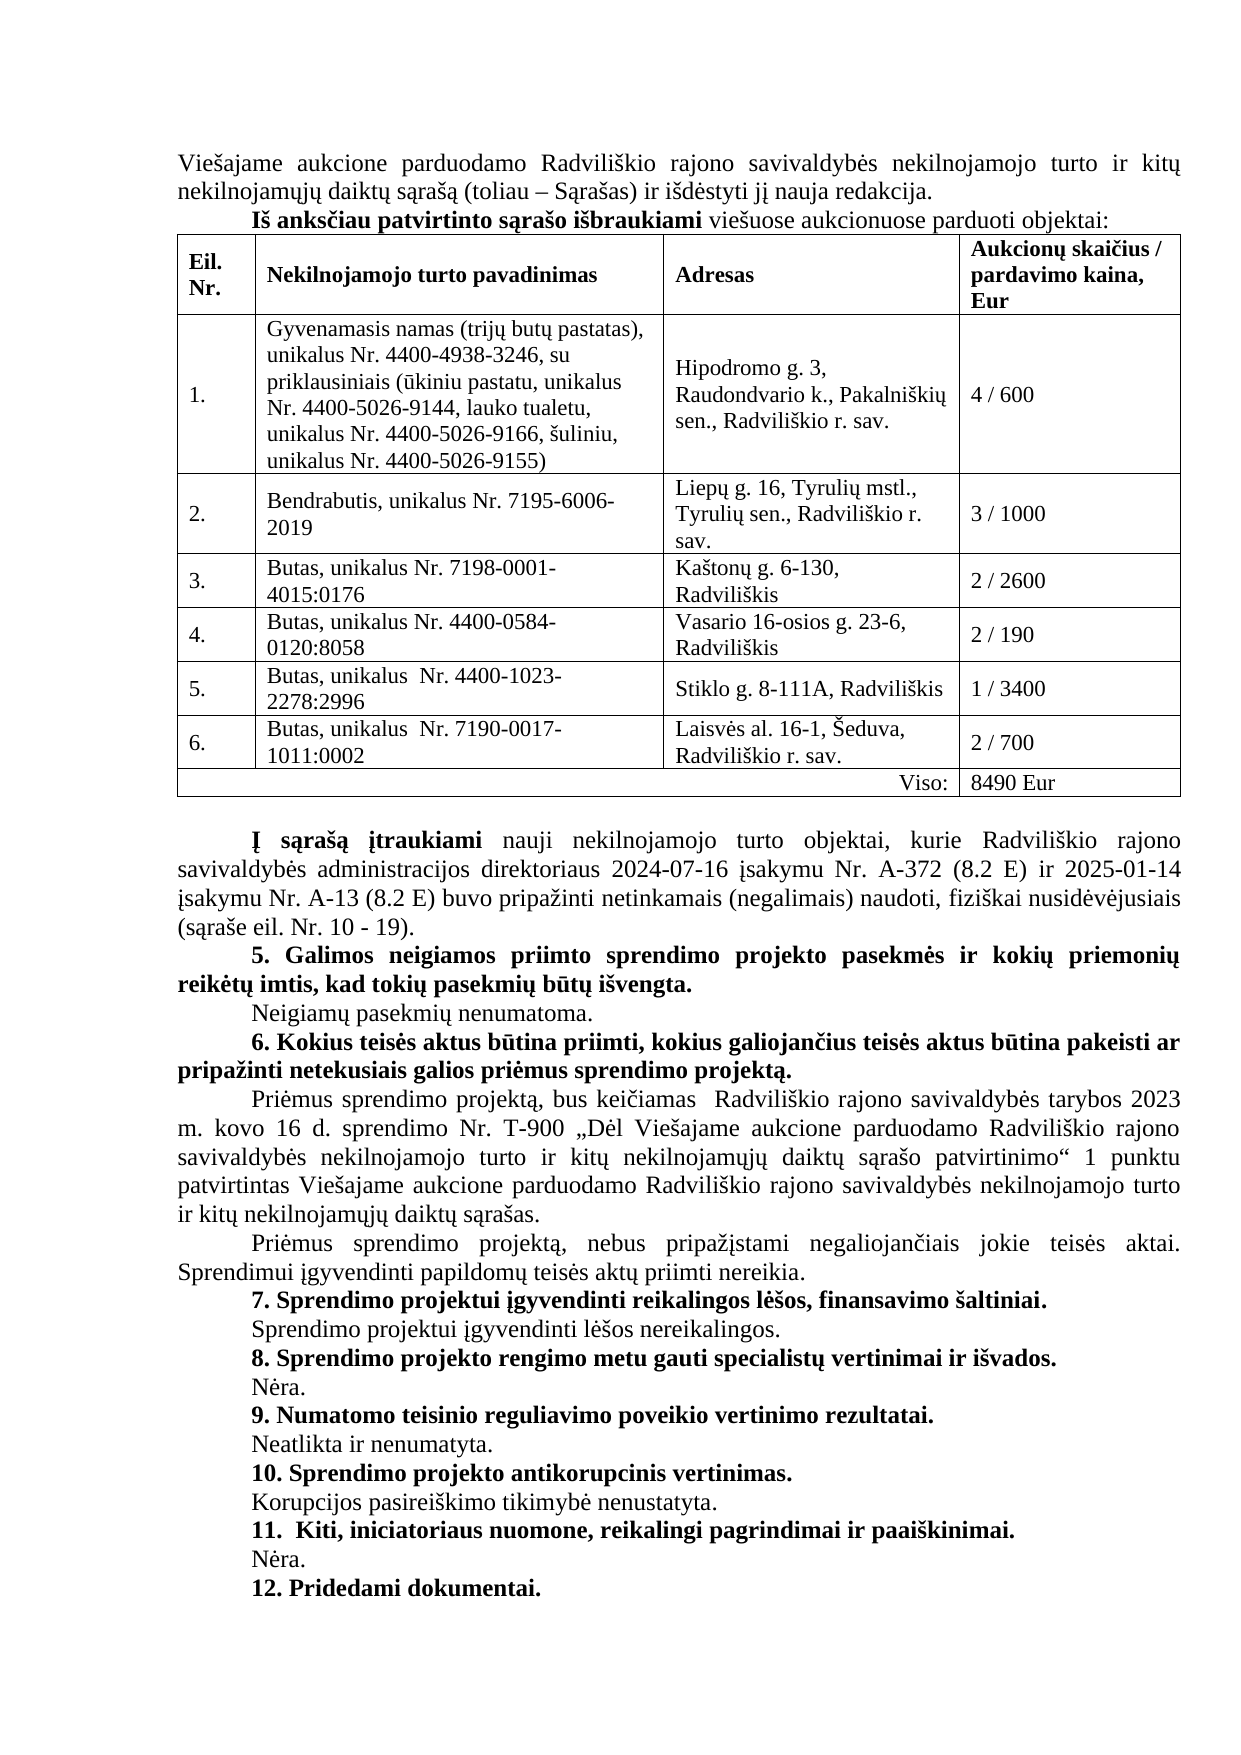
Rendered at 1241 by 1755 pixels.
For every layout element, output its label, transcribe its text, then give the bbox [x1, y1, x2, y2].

table_cell Butas, unikalus Nr. 7198-0001-4015:0176 [256, 554, 663, 607]
text Korupcijos pasireiškimo tikimybė nenustatyta. [177, 1487, 1181, 1515]
table_cell Kaštonų g. 6-130, Radviliškis [664, 554, 959, 607]
table_cell Liepų g. 16, Tyrulių mstl., Tyrulių sen., Radviliškio r. sav. [664, 474, 959, 553]
table_cell 8490 Eur [960, 769, 1180, 796]
table_cell 6. [178, 716, 255, 768]
text 12. Pridedami dokumentai. [177, 1573, 1181, 1602]
table_header Nekilnojamojo turto pavadinimas [256, 235, 663, 314]
text Sprendimo projektui įgyvendinti lėšos nereikalingos. [177, 1314, 1181, 1343]
table_cell 2 / 700 [960, 716, 1180, 768]
table_cell 5. [178, 662, 255, 714]
text 9. Numatomo teisinio reguliavimo poveikio vertinimo rezultatai. [177, 1400, 1181, 1429]
text Į sąrašą įtraukiami nauji nekilnojamojo turto objektai, kurie Radviliškio rajono savivaldybės administracijos direktoriaus 2024-07-16 įsakymu Nr. A-372 (8.2 E) ir 2025-01-14 įsakymu Nr. A-13 (8.2 E) buvo pripažinti netinkamais (negalimais) naudoti, fiziškai nusidėvėjusiais (sąraše eil. Nr. 10 - 19). [177, 825, 1181, 940]
table_cell Bendrabutis, unikalus Nr. 7195-6006-2019 [256, 474, 663, 553]
table_cell 1. [178, 315, 255, 473]
text 10. Sprendimo projekto antikorupcinis vertinimas. [177, 1458, 1181, 1487]
table_cell Butas, unikalus Nr. 7190-0017-1011:0002 [256, 716, 663, 768]
table_header Aukcionų skaičius / pardavimo kaina, Eur [960, 235, 1180, 314]
table_header Adresas [664, 235, 959, 314]
text Priėmus sprendimo projektą, bus keičiamas Radviliškio rajono savivaldybės tarybos 2023 m. kovo 16 d. sprendimo Nr. T-900 „Dėl Viešajame aukcione parduodamo Radviliškio rajono savivaldybės nekilnojamojo turto ir kitų nekilnojamųjų daiktų sąrašo patvirtinimo“ 1 punktu patvirtintas Viešajame aukcione parduodamo Radviliškio rajono savivaldybės nekilnojamojo turto ir kitų nekilnojamųjų daiktų sąrašas. [177, 1084, 1181, 1228]
table_cell Hipodromo g. 3, Raudondvario k., Pakalniškių sen., Radviliškio r. sav. [664, 315, 959, 473]
table_cell 3. [178, 554, 255, 607]
text Priėmus sprendimo projektą, nebus pripažįstami negaliojančiais jokie teisės aktai. Sprendimui įgyvendinti papildomų teisės aktų priimti nereikia. [177, 1228, 1181, 1285]
text Viešajame aukcione parduodamo Radviliškio rajono savivaldybės nekilnojamojo turto ir kitų nekilnojamųjų daiktų sąrašą (toliau – Sąrašas) ir išdėstyti jį nauja redakcija. [177, 148, 1181, 205]
table_cell Stiklo g. 8-111A, Radviliškis [664, 662, 959, 714]
table_cell 4 / 600 [960, 315, 1180, 473]
table_header Eil. Nr. [178, 235, 255, 314]
table_cell Viso: [178, 769, 959, 796]
table_cell 2 / 2600 [960, 554, 1180, 607]
text 8. Sprendimo projekto rengimo metu gauti specialistų vertinimai ir išvados. [177, 1343, 1181, 1372]
text Neigiamų pasekmių nenumatoma. [177, 998, 1181, 1027]
table_cell Gyvenamasis namas (trijų butų pastatas), unikalus Nr. 4400-4938-3246, su priklausiniais (ūkiniu pastatu, unikalus Nr. 4400-5026-9144, lauko tualetu, unikalus Nr. 4400-5026-9166, šuliniu, unikalus Nr. 4400-5026-9155) [256, 315, 663, 473]
text 11. Kiti, iniciatoriaus nuomone, reikalingi pagrindimai ir paaiškinimai. [177, 1515, 1181, 1544]
table_cell 3 / 1000 [960, 474, 1180, 553]
table_cell Vasario 16-osios g. 23-6, Radviliškis [664, 608, 959, 661]
text Nėra. [177, 1372, 1181, 1400]
text Neatlikta ir nenumatyta. [177, 1429, 1181, 1458]
table_cell 1 / 3400 [960, 662, 1180, 714]
text 5. Galimos neigiamos priimto sprendimo projekto pasekmės ir kokių priemonių reikėtų imtis, kad tokių pasekmių būtų išvengta. [177, 940, 1181, 998]
text 6. Kokius teisės aktus būtina priimti, kokius galiojančius teisės aktus būtina pakeisti ar pripažinti netekusiais galios priėmus sprendimo projektą. [177, 1027, 1181, 1084]
text Nėra. [177, 1544, 1181, 1573]
table_cell Butas, unikalus Nr. 4400-0584-0120:8058 [256, 608, 663, 661]
table_cell Laisvės al. 16-1, Šeduva, Radviliškio r. sav. [664, 716, 959, 768]
table_cell 2 / 190 [960, 608, 1180, 661]
table_cell 4. [178, 608, 255, 661]
text 7. Sprendimo projektui įgyvendinti reikalingos lėšos, finansavimo šaltiniai. [177, 1285, 1181, 1314]
table_cell 2. [178, 474, 255, 553]
table_cell Butas, unikalus Nr. 4400-1023-2278:2996 [256, 662, 663, 714]
text Iš anksčiau patvirtinto sąrašo išbraukiami viešuose aukcionuose parduoti objektai: [177, 205, 1181, 234]
